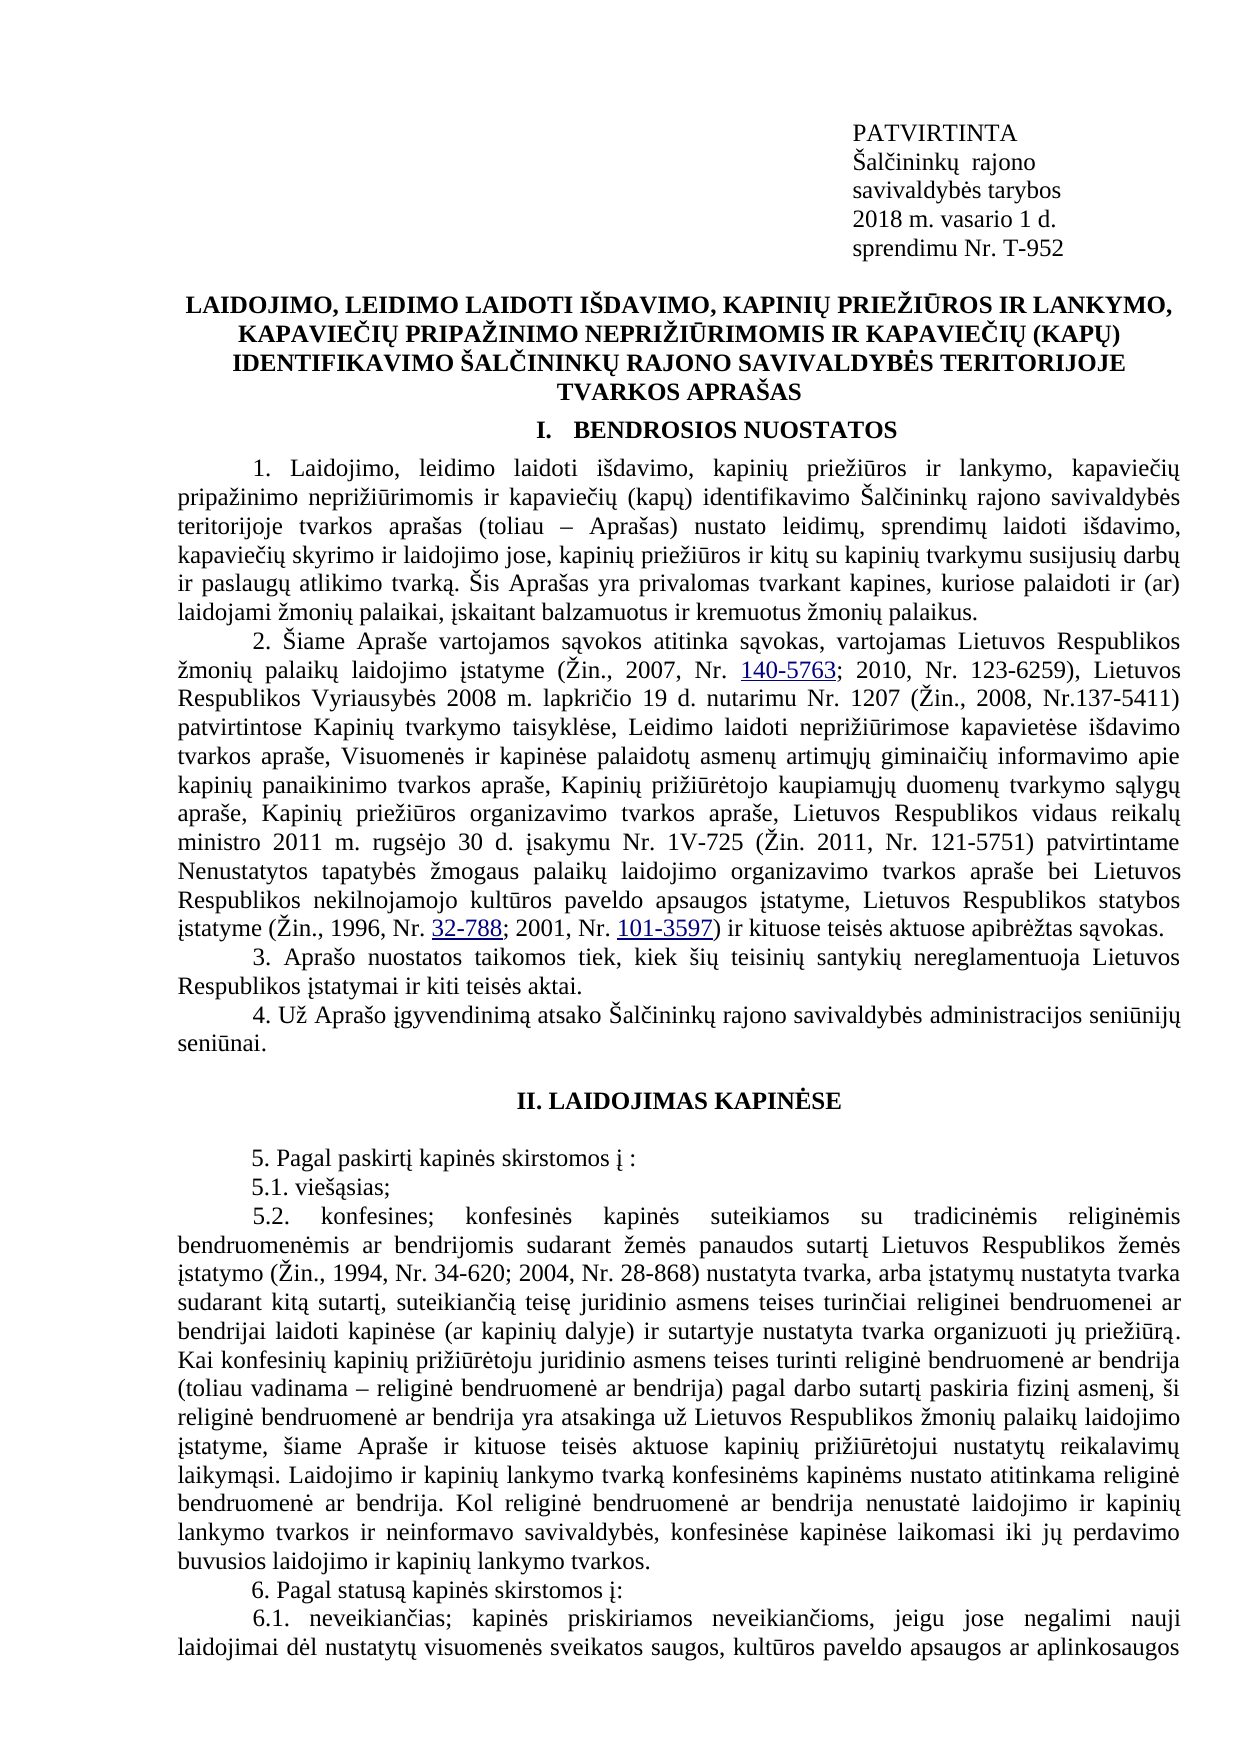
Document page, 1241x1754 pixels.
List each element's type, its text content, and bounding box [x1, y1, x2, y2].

text 2. Šiame Apraše vartojamos sąvokos atitinka sąvokas, vartojamas Lietuvos Respublikos žmonių palaikų laidojimo įstatyme (Žin., 2007, Nr. 140-5763; 2010, Nr. 123-6259), Lietuvos Respublikos Vyriausybės 2008 m. lapkričio 19 d. nutarimu Nr. 1207 (Žin., 2008, Nr.137-5411) patvirtintose Kapinių tvarkymo taisyklėse, Leidimo laidoti neprižiūrimose kapavietėse išdavimo tvarkos apraše, Visuomenės ir kapinėse palaidotų asmenų artimųjų giminaičių informavimo apie kapinių panaikinimo tvarkos apraše, Kapinių prižiūrėtojo kaupiamųjų duomenų tvarkymo sąlygų apraše, Kapinių priežiūros organizavimo tvarkos apraše, Lietuvos Respublikos vidaus reikalų ministro 2011 m. rugsėjo 30 d. įsakymu Nr. 1V-725 (Žin. 2011, Nr. 121-5751) patvirtintame Nenustatytos tapatybės žmogaus palaikų laidojimo organizavimo tvarkos apraše bei Lietuvos Respublikos nekilnojamojo kultūros paveldo apsaugos įstatyme, Lietuvos Respublikos statybos įstatyme (Žin., 1996, Nr. 32-788; 2001, Nr. 101-3597) ir kituose teisės aktuose apibrėžtas sąvokas. [177, 626, 1181, 942]
text 1. Laidojimo, leidimo laidoti išdavimo, kapinių priežiūros ir lankymo, kapaviečių pripažinimo neprižiūrimomis ir kapaviečių (kapų) identifikavimo Šalčininkų rajono savivaldybės teritorijoje tvarkos aprašas (toliau – Aprašas) nustato leidimų, sprendimų laidoti išdavimo, kapaviečių skyrimo ir laidojimo jose, kapinių priežiūros ir kitų su kapinių tvarkymu susijusių darbų ir paslaugų atlikimo tvarką. Šis Aprašas yra privalomas tvarkant kapines, kuriose palaidoti ir (ar) laidojami žmonių palaikai, įskaitant balzamuotus ir kremuotus žmonių palaikus. [177, 453, 1181, 626]
text 5.2. konfesines; konfesinės kapinės suteikiamos su tradicinėmis religinėmis bendruomenėmis ar bendrijomis sudarant žemės panaudos sutartį Lietuvos Respublikos žemės įstatymo (Žin., 1994, Nr. 34-620; 2004, Nr. 28-868) nustatyta tvarka, arba įstatymų nustatyta tvarka sudarant kitą sutartį, suteikiančią teisę juridinio asmens teises turinčiai religinei bendruomenei ar bendrijai laidoti kapinėse (ar kapinių dalyje) ir sutartyje nustatyta tvarka organizuoti jų priežiūrą. Kai konfesinių kapinių prižiūrėtoju juridinio asmens teises turinti religinė bendruomenė ar bendrija (toliau vadinama – religinė bendruomenė ar bendrija) pagal darbo sutartį paskiria fizinį asmenį, ši religinė bendruomenė ar bendrija yra atsakinga už Lietuvos Respublikos žmonių palaikų laidojimo įstatyme, šiame Apraše ir kituose teisės aktuose kapinių prižiūrėtojui nustatytų reikalavimų laikymąsi. Laidojimo ir kapinių lankymo tvarką konfesinėms kapinėms nustato atitinkama religinė bendruomenė ar bendrija. Kol religinė bendruomenė ar bendrija nenustatė laidojimo ir kapinių lankymo tvarkos ir neinformavo savivaldybės, konfesinėse kapinėse laikomasi iki jų perdavimo buvusios laidojimo ir kapinių lankymo tvarkos. [177, 1201, 1181, 1575]
text PATVIRTINTA [777, 118, 1181, 147]
text 6.1. neveikiančias; kapinės priskiriamos neveikiančioms, jeigu jose negalimi nauji laidojimai dėl nustatytų visuomenės sveikatos saugos, kultūros paveldo apsaugos ar aplinkosaugos [177, 1603, 1181, 1661]
text 2018 m. vasario 1 d. [777, 204, 1181, 233]
text II. LAIDOJIMAS KAPINĖSE [177, 1086, 1181, 1115]
text 6. Pagal statusą kapinės skirstomos į: [177, 1575, 1181, 1603]
text savivaldybės tarybos [777, 176, 1181, 204]
text 5.1. viešąsias; [177, 1172, 1181, 1201]
text 4. Už Aprašo įgyvendinimą atsako Šalčininkų rajono savivaldybės administracijos seniūnijų seniūnai. [177, 1000, 1181, 1057]
text 5. Pagal paskirtį kapinės skirstomos į : [177, 1143, 1181, 1172]
text 3. Aprašo nuostatos taikomos tiek, kiek šių teisinių santykių nereglamentuoja Lietuvos Respublikos įstatymai ir kiti teisės aktai. [177, 942, 1181, 1000]
text LAIDOJIMO, LEIDIMO LAIDOTI IŠDAVIMO, KAPINIŲ PRIEŽIŪROS IR LANKYMO, KAPAVIEČIŲ PRIPAŽINIMO NEPRIŽIŪRIMOMIS IR KAPAVIEČIŲ (KAPŲ) IDENTIFIKAVIMO ŠALČININKŲ RAJONO SAVIVALDYBĖS TERITORIJOJE TVARKOS APRAŠAS [177, 291, 1181, 406]
text I. BENDROSIOS NUOSTATOS [252, 415, 1181, 444]
text Šalčininkų rajono [777, 147, 1181, 176]
text sprendimu Nr. T-952 [777, 233, 1181, 262]
